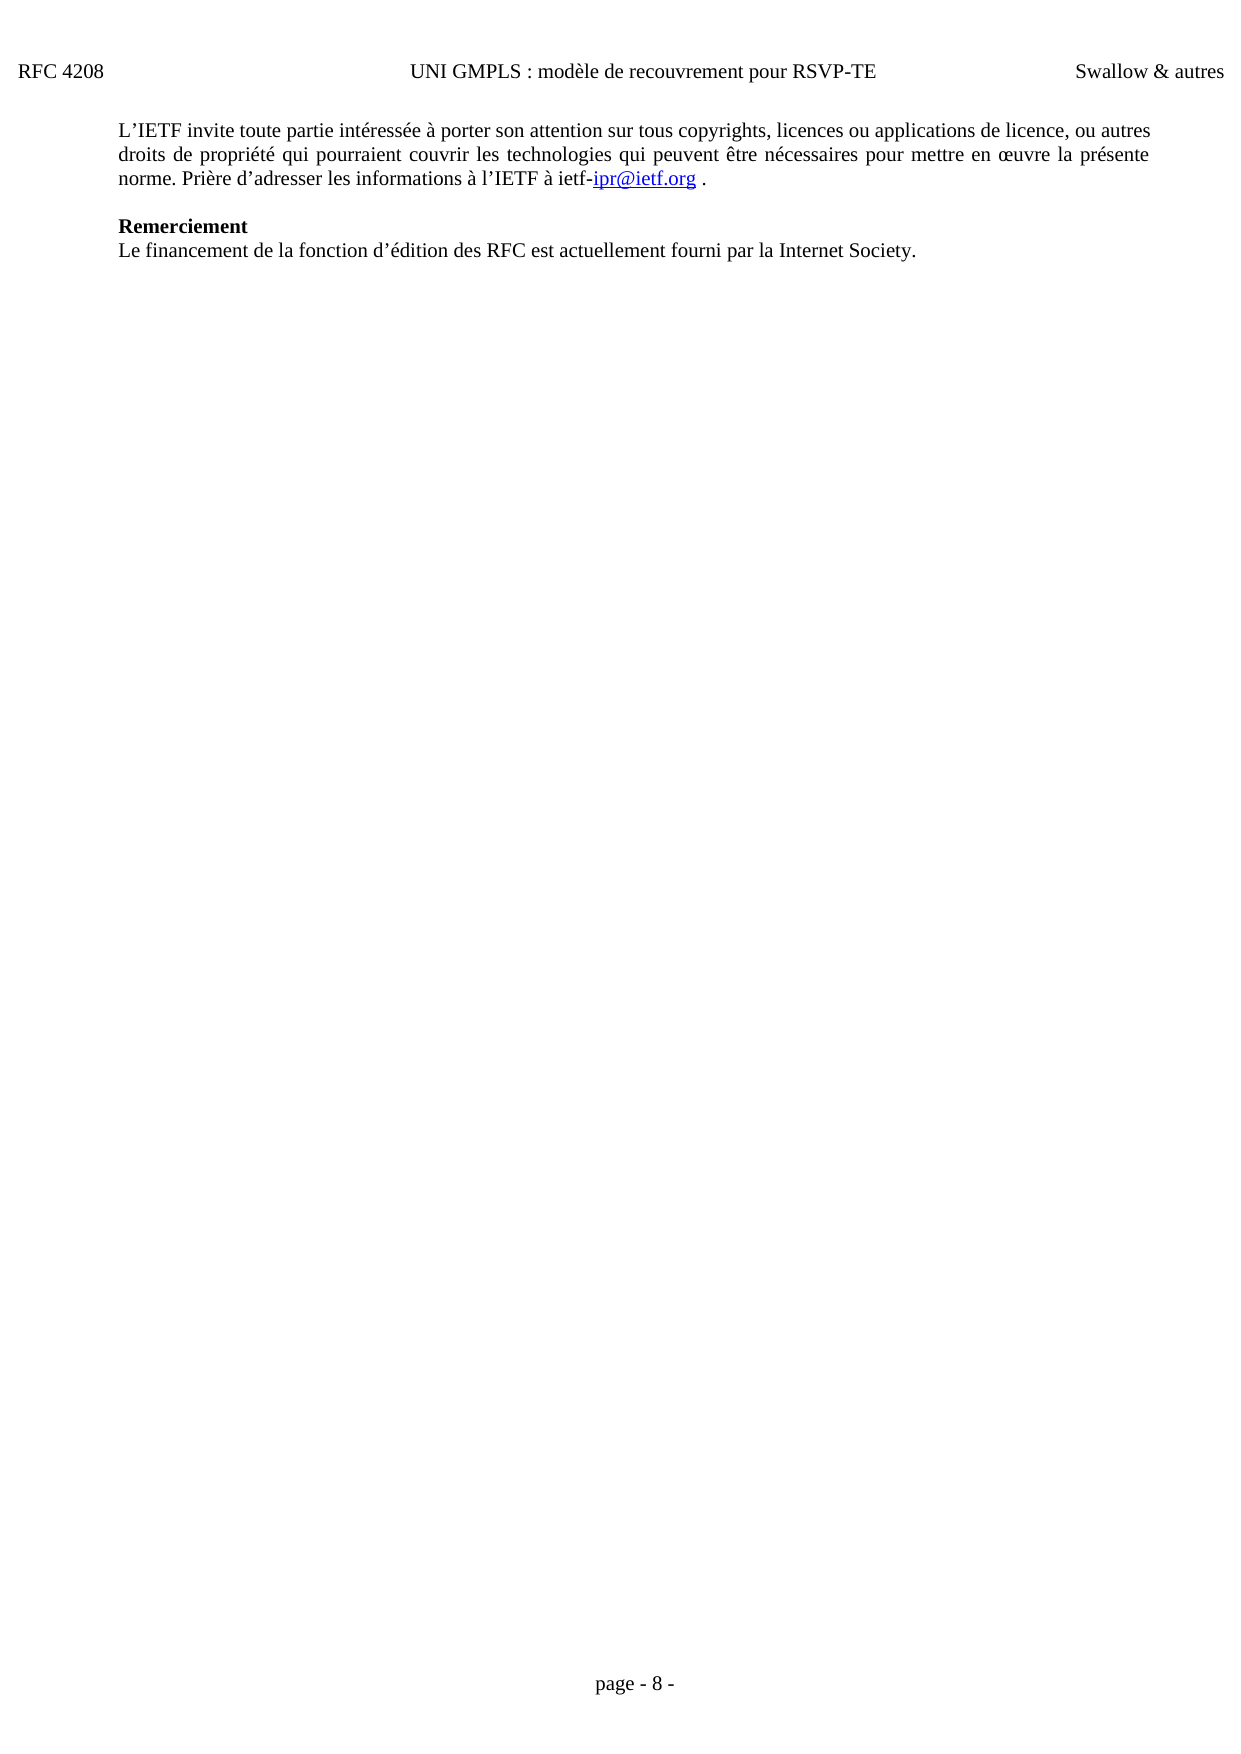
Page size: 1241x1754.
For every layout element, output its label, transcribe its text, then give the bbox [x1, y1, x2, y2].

text Remerciement [118, 214, 1152, 238]
text L’IETF invite toute partie intéressée à porter son attention sur tous copyrights, licences ou applications de licence, ou autres droits de propriété qui pourraient couvrir les technologies qui peuvent être nécessaires pour mettre en œuvre la présente norme. Prière d’adresser les informations à l’IETF à ietf-ipr@ietf.org . [118, 118, 1152, 190]
text Le financement de la fonction d’édition des RFC est actuellement fourni par la Internet Society. [118, 238, 1152, 262]
